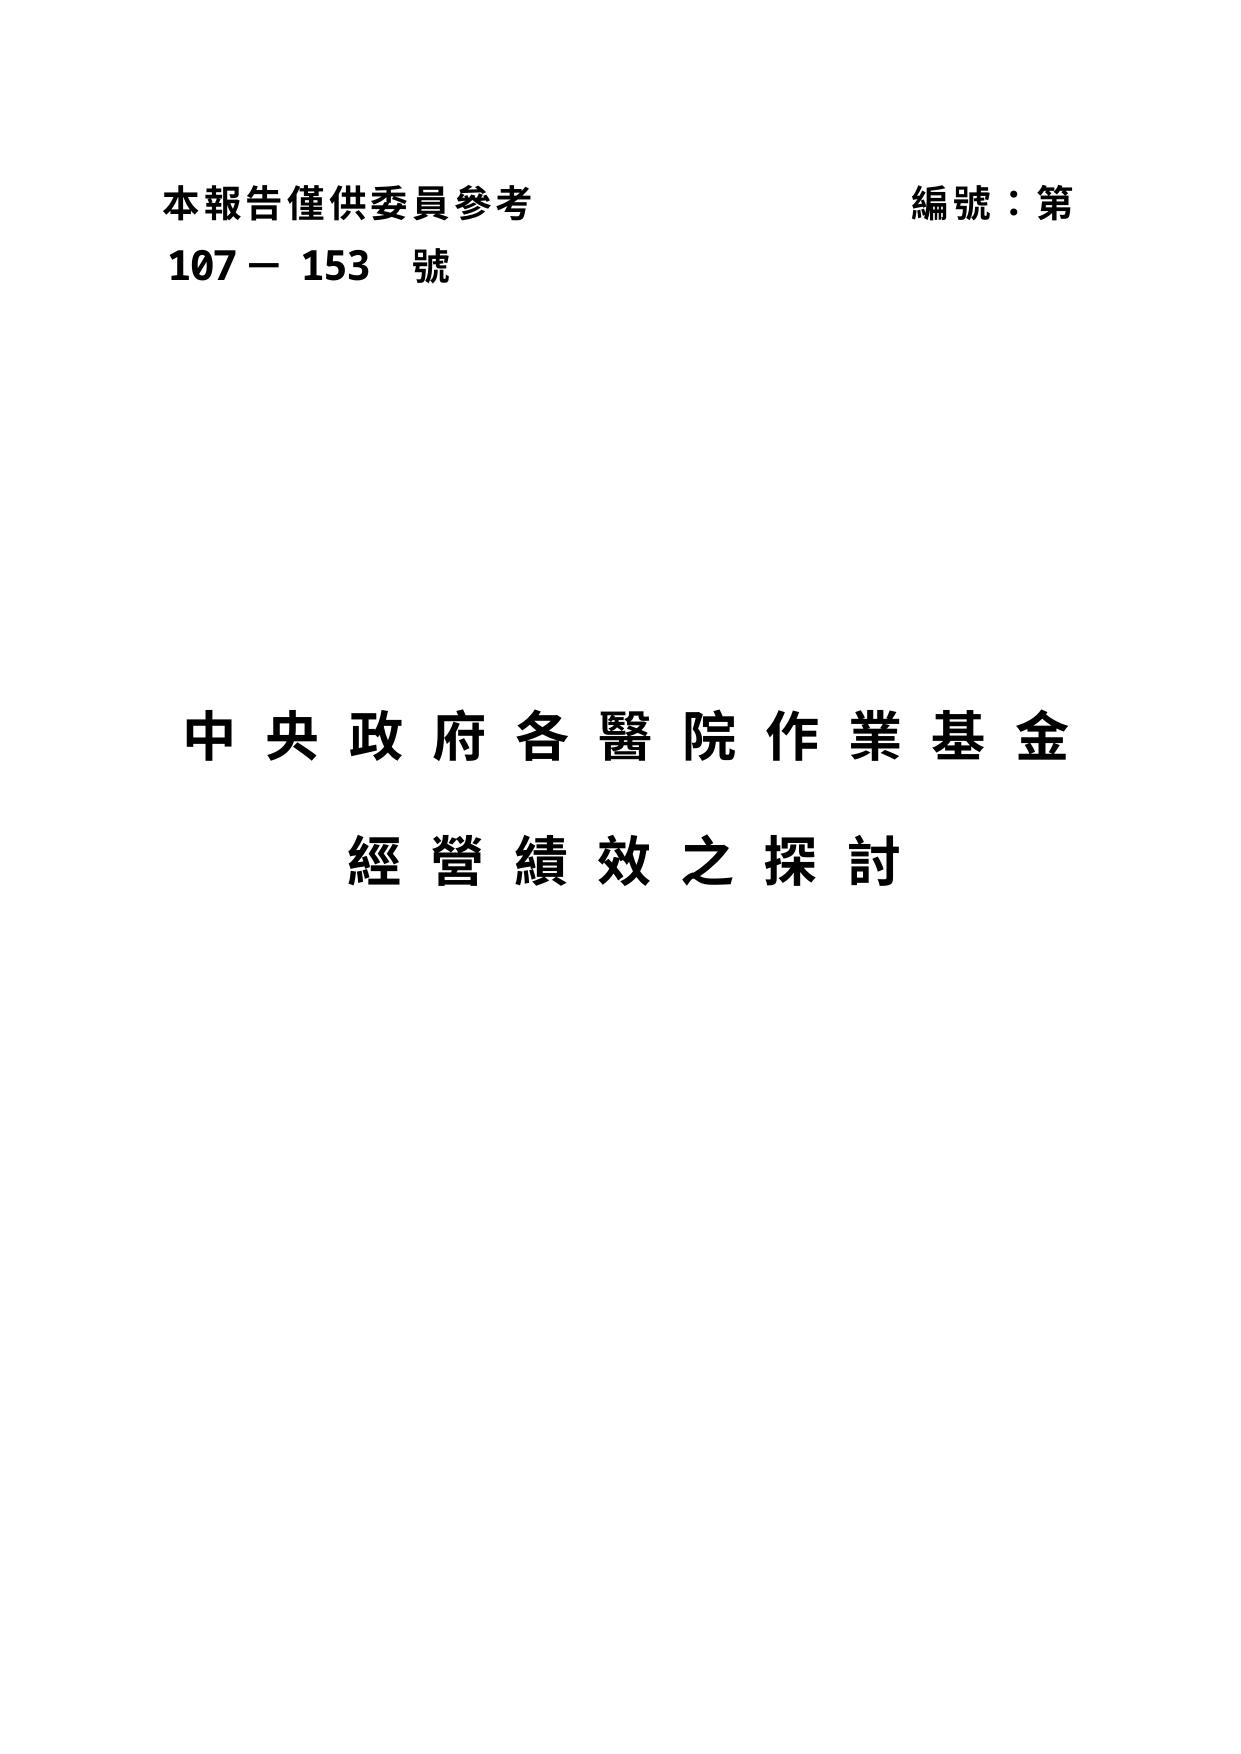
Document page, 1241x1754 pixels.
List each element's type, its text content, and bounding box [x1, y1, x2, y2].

text 本報告僅供委員參考 編號：第107－153 號 [160, 159, 1077, 284]
text 中央政府各醫院作業基金經營績效之探討 [160, 659, 1092, 909]
